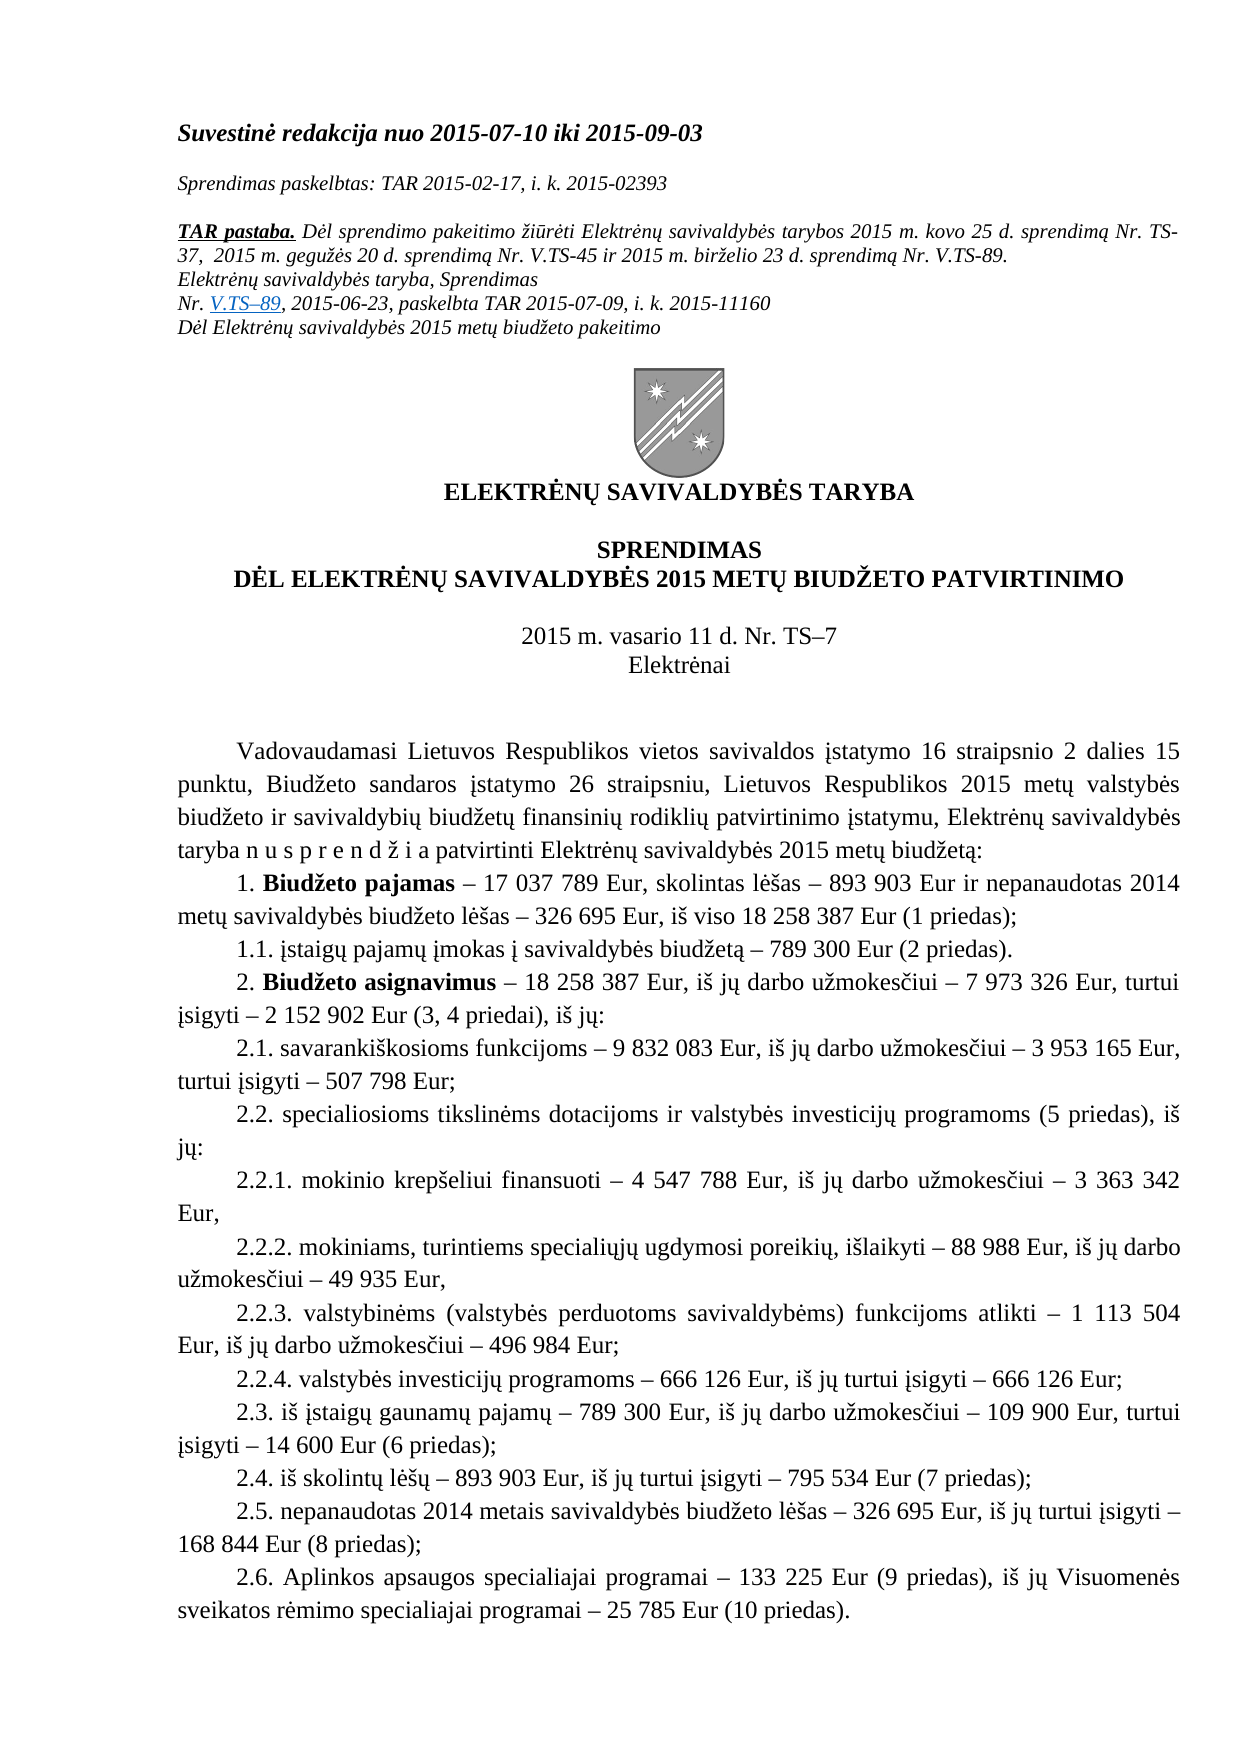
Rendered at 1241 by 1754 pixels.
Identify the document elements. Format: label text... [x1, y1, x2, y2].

text 2.5. nepanaudotas 2014 metais savivaldybės biudžeto lėšas – 326 695 Eur, iš jų turtui įsigyti – 168 844 Eur (8 priedas); [177, 1496, 1181, 1557]
text 2.2.4. valstybės investicijų programoms – 666 126 Eur, iš jų turtui įsigyti – 666 126 Eur; [177, 1364, 1181, 1392]
text 2.3. iš įstaigų gaunamų pajamų – 789 300 Eur, iš jų darbo užmokesčiui – 109 900 Eur, turtui įsigyti – 14 600 Eur (6 priedas); [177, 1397, 1181, 1458]
text ELEKTRĖNŲ SAVIVALDYBĖS TARYBA [177, 477, 1181, 506]
text DĖL ELEKTRĖNŲ SAVIVALDYBĖS 2015 METŲ BIUDŽETO PATVIRTINIMO [177, 564, 1181, 592]
text 2.4. iš skolintų lėšų – 893 903 Eur, iš jų turtui įsigyti – 795 534 Eur (7 priedas); [177, 1463, 1181, 1491]
text Nr. V.TS–89, 2015-06-23, paskelbta TAR 2015-07-09, i. k. 2015-11160 [177, 291, 1181, 315]
text 2.2.3. valstybinėms (valstybės perduotoms savivaldybėms) funkcijoms atlikti – 1 113 504 Eur, iš jų darbo užmokesčiui – 496 984 Eur; [177, 1298, 1181, 1359]
text Vadovaudamasi Lietuvos Respublikos vietos savivaldos įstatymo 16 straipsnio 2 dalies 15 punktu, Biudžeto sandaros įstatymo 26 straipsniu, Lietuvos Respublikos 2015 metų valstybės biudžeto ir savivaldybių biudžetų finansinių rodiklių patvirtinimo įstatymu, Elektrėnų savivaldybės taryba n u s p r e n d ž i a patvirtinti Elektrėnų savivaldybės 2015 metų biudžetą: [177, 736, 1181, 864]
text Elektrėnai [177, 650, 1181, 679]
text 1.1. įstaigų pajamų įmokas į savivaldybės biudžetą – 789 300 Eur (2 priedas). [177, 934, 1181, 963]
text TAR pastaba. Dėl sprendimo pakeitimo žiūrėti Elektrėnų savivaldybės tarybos 2015 m. kovo 25 d. sprendimą Nr. TS-37, 2015 m. gegužės 20 d. sprendimą Nr. V.TS-45 ir 2015 m. birželio 23 d. sprendimą Nr. V.TS-89. [177, 219, 1181, 267]
text 2.2. specialiosioms tikslinėms dotacijoms ir valstybės investicijų programoms (5 priedas), iš jų: [177, 1099, 1181, 1161]
text Suvestinė redakcija nuo 2015-07-10 iki 2015-09-03 [177, 118, 1181, 147]
text SPRENDIMAS [177, 535, 1181, 564]
text 2015 m. vasario 11 d. Nr. TS–7 [177, 621, 1181, 650]
text Elektrėnų savivaldybės taryba, Sprendimas [177, 267, 1181, 291]
text 2. Biudžeto asignavimus – 18 258 387 Eur, iš jų darbo užmokesčiui – 7 973 326 Eur, turtui įsigyti – 2 152 902 Eur (3, 4 priedai), iš jų: [177, 967, 1181, 1029]
text Dėl Elektrėnų savivaldybės 2015 metų biudžeto pakeitimo [177, 315, 1181, 339]
text 1. Biudžeto pajamas – 17 037 789 Eur, skolintas lėšas – 893 903 Eur ir nepanaudotas 2014 metų savivaldybės biudžeto lėšas – 326 695 Eur, iš viso 18 258 387 Eur (1 priedas); [177, 868, 1181, 930]
text Sprendimas paskelbtas: TAR 2015-02-17, i. k. 2015-02393 [177, 171, 1181, 195]
text 2.6. Aplinkos apsaugos specialiajai programai – 133 225 Eur (9 priedas), iš jų Visuomenės sveikatos rėmimo specialiajai programai – 25 785 Eur (10 priedas). [177, 1562, 1181, 1623]
text 2.2.1. mokinio krepšeliui finansuoti – 4 547 788 Eur, iš jų darbo užmokesčiui – 3 363 342 Eur, [177, 1166, 1181, 1227]
text 2.2.2. mokiniams, turintiems specialiųjų ugdymosi poreikių, išlaikyti – 88 988 Eur, iš jų darbo užmokesčiui – 49 935 Eur, [177, 1232, 1181, 1293]
text 2.1. savarankiškosioms funkcijoms – 9 832 083 Eur, iš jų darbo užmokesčiui – 3 953 165 Eur, turtui įsigyti – 507 798 Eur; [177, 1033, 1181, 1095]
